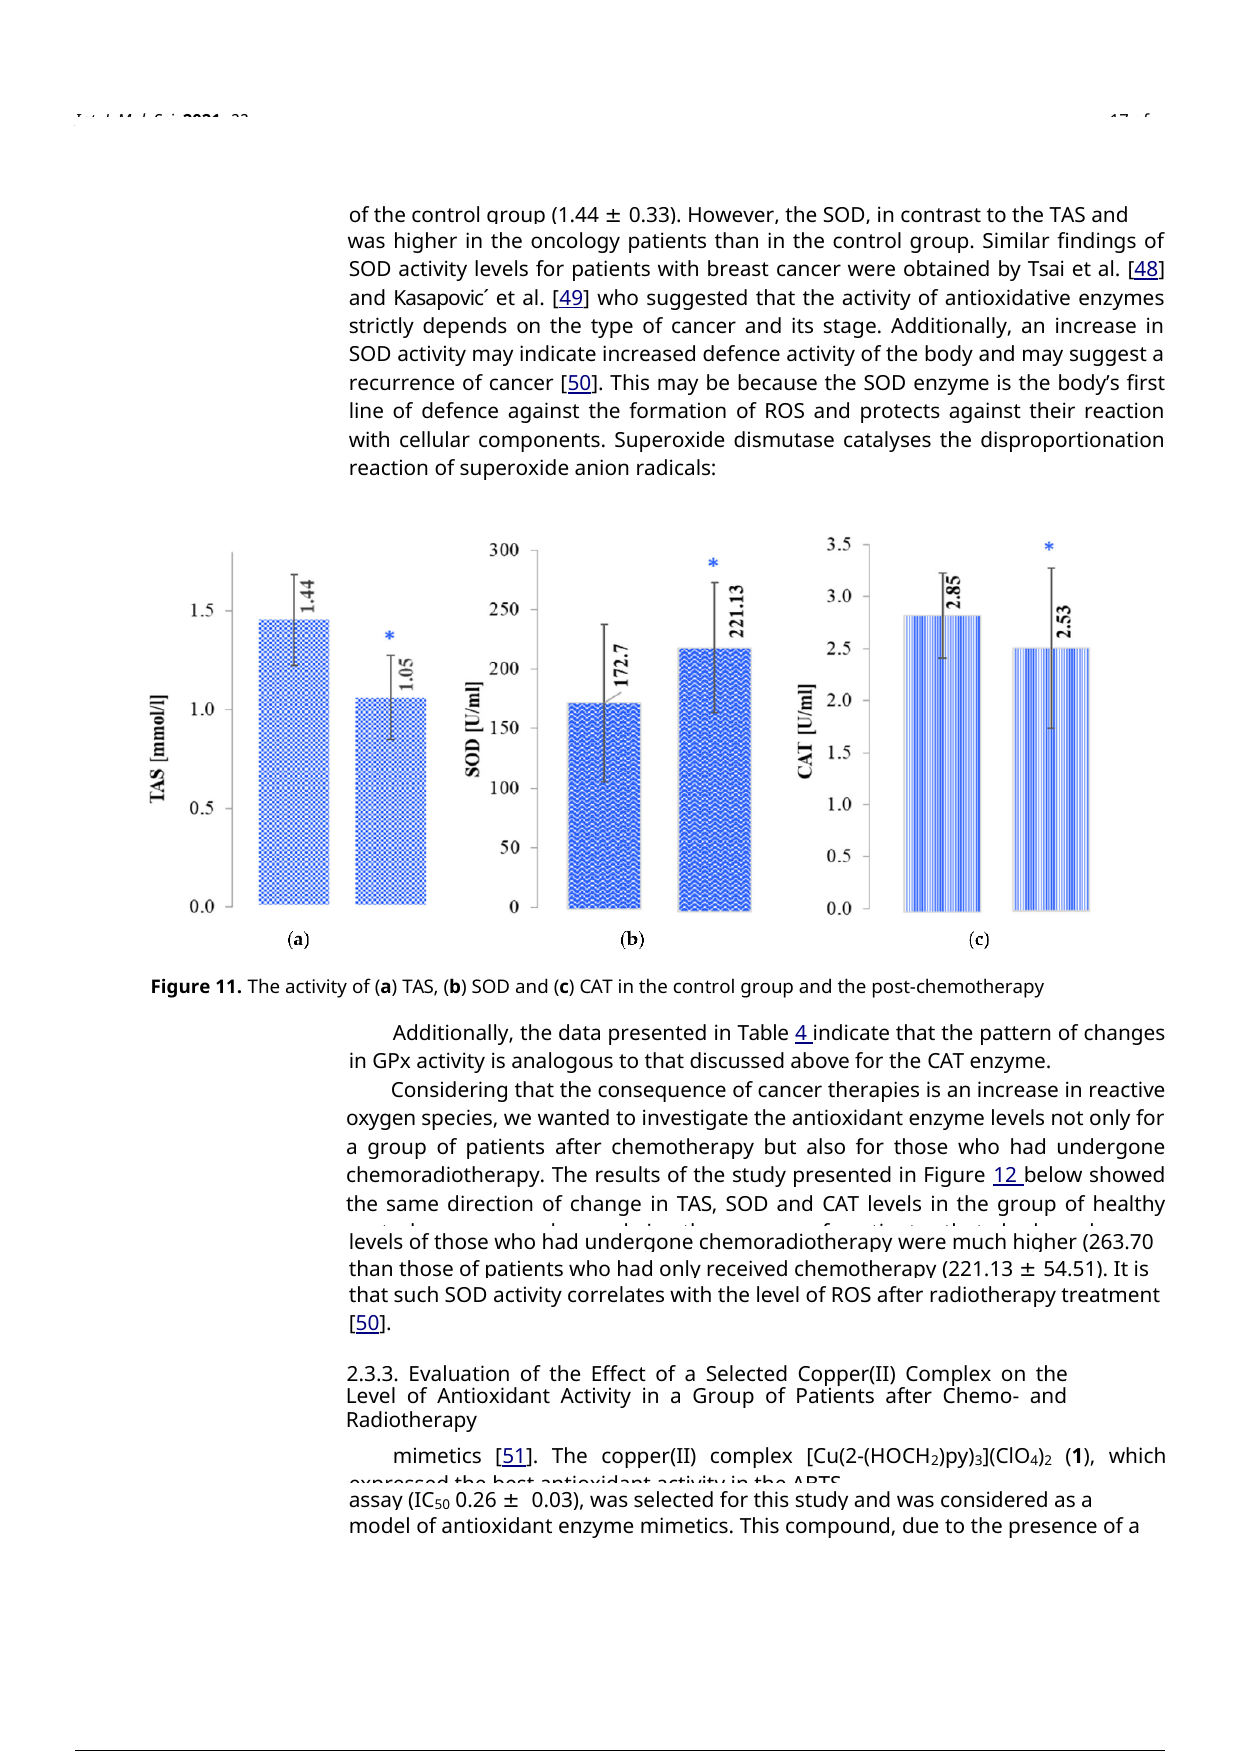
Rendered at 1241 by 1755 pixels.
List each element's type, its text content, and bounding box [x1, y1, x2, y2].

text Int. J. Mol. Sci. 2021, 22, 7286 [75, 108, 286, 117]
text than those of patients who had only received chemotherapy (221.13 ± 54.51). It is likely [348, 1254, 1168, 1278]
text 17 of 27 [1109, 108, 1168, 131]
text One of the aims of this work was to synthesise enzyme-mimetics copper(II) complexes that effectively neutralise excess free radicals. Literature data indicate that structural and functional models can be distinguished among mimetics [51]. The copper(II) complex [Cu(2-(HOCH2)py)3](ClO4)2 (1), which expressed the best antioxidant activity in the ABTS [348, 1441, 1166, 1483]
text Figure 11. The activity of (a) TAS, (b) SOD and (c) CAT in the control group and the post-chemotherapy group (*). [150, 973, 1092, 999]
text Considering that the consequence of cancer therapies is an increase in reactive oxygen species, we wanted to investigate the antioxidant enzyme levels not only for a group of patients after chemotherapy but also for those who had undergone chemoradiotherapy. The results of the study presented in Figure 12 below showed the same direction of change in TAS, SOD and CAT levels in the group of healthy controls as was observed in the group of patients that had undergone chemotherapy. Nevertheless, it should be noted that the SOD [346, 1075, 1165, 1226]
text assay (IC50 0.26 ± 0.03), was selected for this study and was considered as a functional [348, 1485, 1167, 1510]
text that such SOD activity correlates with the level of ROS after radiotherapy treatment [50]. [348, 1280, 1168, 1337]
text levels of those who had undergone chemoradiotherapy were much higher (263.70 ± 126.87) [348, 1227, 1169, 1270]
text 2.3.3. Evaluation of the Effect of a Selected Copper(II) Complex on the Level of Antioxidant Activity in a Group of Patients after Chemo- and Radiotherapy [346, 1363, 1068, 1434]
text Additionally, the data presented in Table 4 indicate that the pattern of changes in GPx activity is analogous to that discussed above for the CAT enzyme. [348, 1018, 1166, 1075]
text model of antioxidant enzyme mimetics. This compound, due to the presence of a metal ion [348, 1511, 1167, 1539]
text of the control group (1.44 ± 0.33). However, the SOD, in contrast to the TAS and CAT, [348, 200, 1170, 243]
text was higher in the oncology patients than in the control group. Similar findings of SOD activity levels for patients with breast cancer were obtained by Tsai et al. [48] and Kasapovic´ et al. [49] who suggested that the activity of antioxidative enzymes strictly depends on the type of cancer and its stage. Additionally, an increase in SOD activity may indicate increased defence activity of the body and may suggest a recurrence of cancer [50]. This may be because the SOD enzyme is the body’s first line of defence against the formation of ROS and protects against their reaction with cellular components. Superoxide dismutase catalyses the disproportionation reaction of superoxide anion radicals: [347, 226, 1165, 482]
